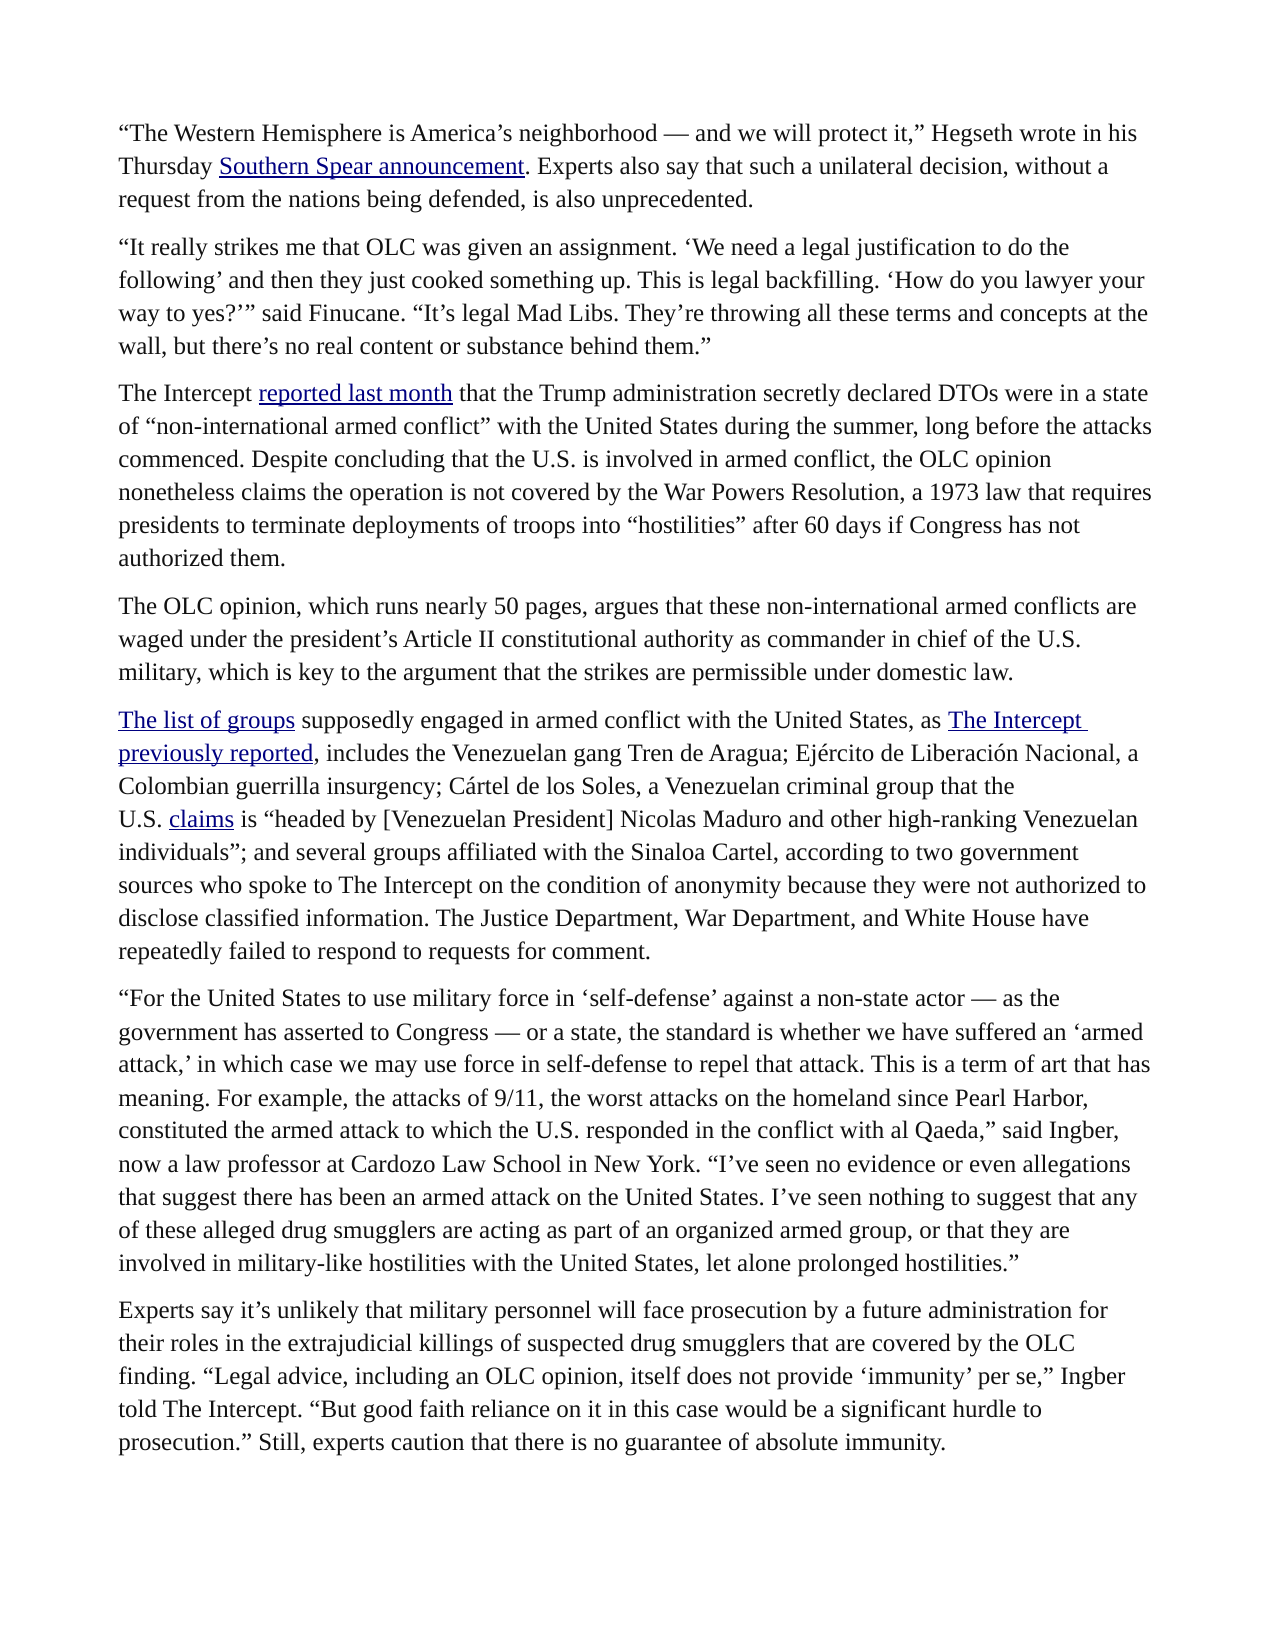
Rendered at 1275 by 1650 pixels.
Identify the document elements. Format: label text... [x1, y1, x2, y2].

text The OLC opinion, which runs nearly 50 pages, argues that these non-international armed conflicts are waged under the president’s Article II constitutional authority as commander in chief of the U.S. military, which is key to the argument that the strikes are permissible under domestic law. [118, 591, 1157, 686]
text “For the United States to use military force in ‘self-defense’ against a non-state actor — as the government has asserted to Congress — or a state, the standard is whether we have suffered an ‘armed attack,’ in which case we may use force in self-defense to repel that attack. This is a term of art that has meaning. For example, the attacks of 9/11, the worst attacks on the homeland since Pearl Harbor, constituted the armed attack to which the U.S. responded in the conflict with al Qaeda,” said Ingber, now a law professor at Cardozo Law School in New York. “I’ve seen no evidence or even allegations that suggest there has been an armed attack on the United States. I’ve seen nothing to suggest that any of these alleged drug smugglers are acting as part of an organized armed group, or that they are involved in military-like hostilities with the United States, let alone prolonged hostilities.” [118, 983, 1157, 1276]
text The Intercept reported last month that the Trump administration secretly declared DTOs were in a state of “non-international armed conflict” with the United States during the summer, long before the attacks commenced. Despite concluding that the U.S. is involved in armed conflict, the OLC opinion nonetheless claims the operation is not covered by the War Powers Resolution, a 1973 law that requires presidents to terminate deployments of troops into “hostilities” after 60 days if Congress has not authorized them. [118, 378, 1157, 572]
text “The Western Hemisphere is America’s neighborhood — and we will protect it,” Hegseth wrote in his Thursday Southern Spear announcement. Experts also say that such a unilateral decision, without a request from the nations being defended, is also unprecedented. [118, 118, 1157, 213]
text “It really strikes me that OLC was given an assignment. ‘We need a legal justification to do the following’ and then they just cooked something up. This is legal backfilling. ‘How do you lawyer your way to yes?’” said Finucane. “It’s legal Mad Libs. They’re throwing all these terms and concepts at the wall, but there’s no real content or substance behind them.” [118, 232, 1157, 359]
text Experts say it’s unlikely that military personnel will face prosecution by a future administration for their roles in the extrajudicial killings of suspected drug smugglers that are covered by the OLC finding. “Legal advice, including an OLC opinion, itself does not provide ‘immunity’ per se,” Ingber told The Intercept. “But good faith reliance on it in this case would be a significant hurdle to prosecution.” Still, experts caution that there is no guarantee of absolute immunity. [118, 1295, 1157, 1456]
text The list of groups supposedly engaged in armed conflict with the United States, as The Intercept previously reported, includes the Venezuelan gang Tren de Aragua; Ejército de Liberación Nacional, a Colombian guerrilla insurgency; Cártel de los Soles, a Venezuelan criminal group that the U.S. claims is “headed by [Venezuelan President] Nicolas Maduro and other high-ranking Venezuelan individuals”; and several groups affiliated with the Sinaloa Cartel, according to two government sources who spoke to The Intercept on the condition of anonymity because they were not authorized to disclose classified information. The Justice Department, War Department, and White House have repeatedly failed to respond to requests for comment. [118, 705, 1157, 965]
